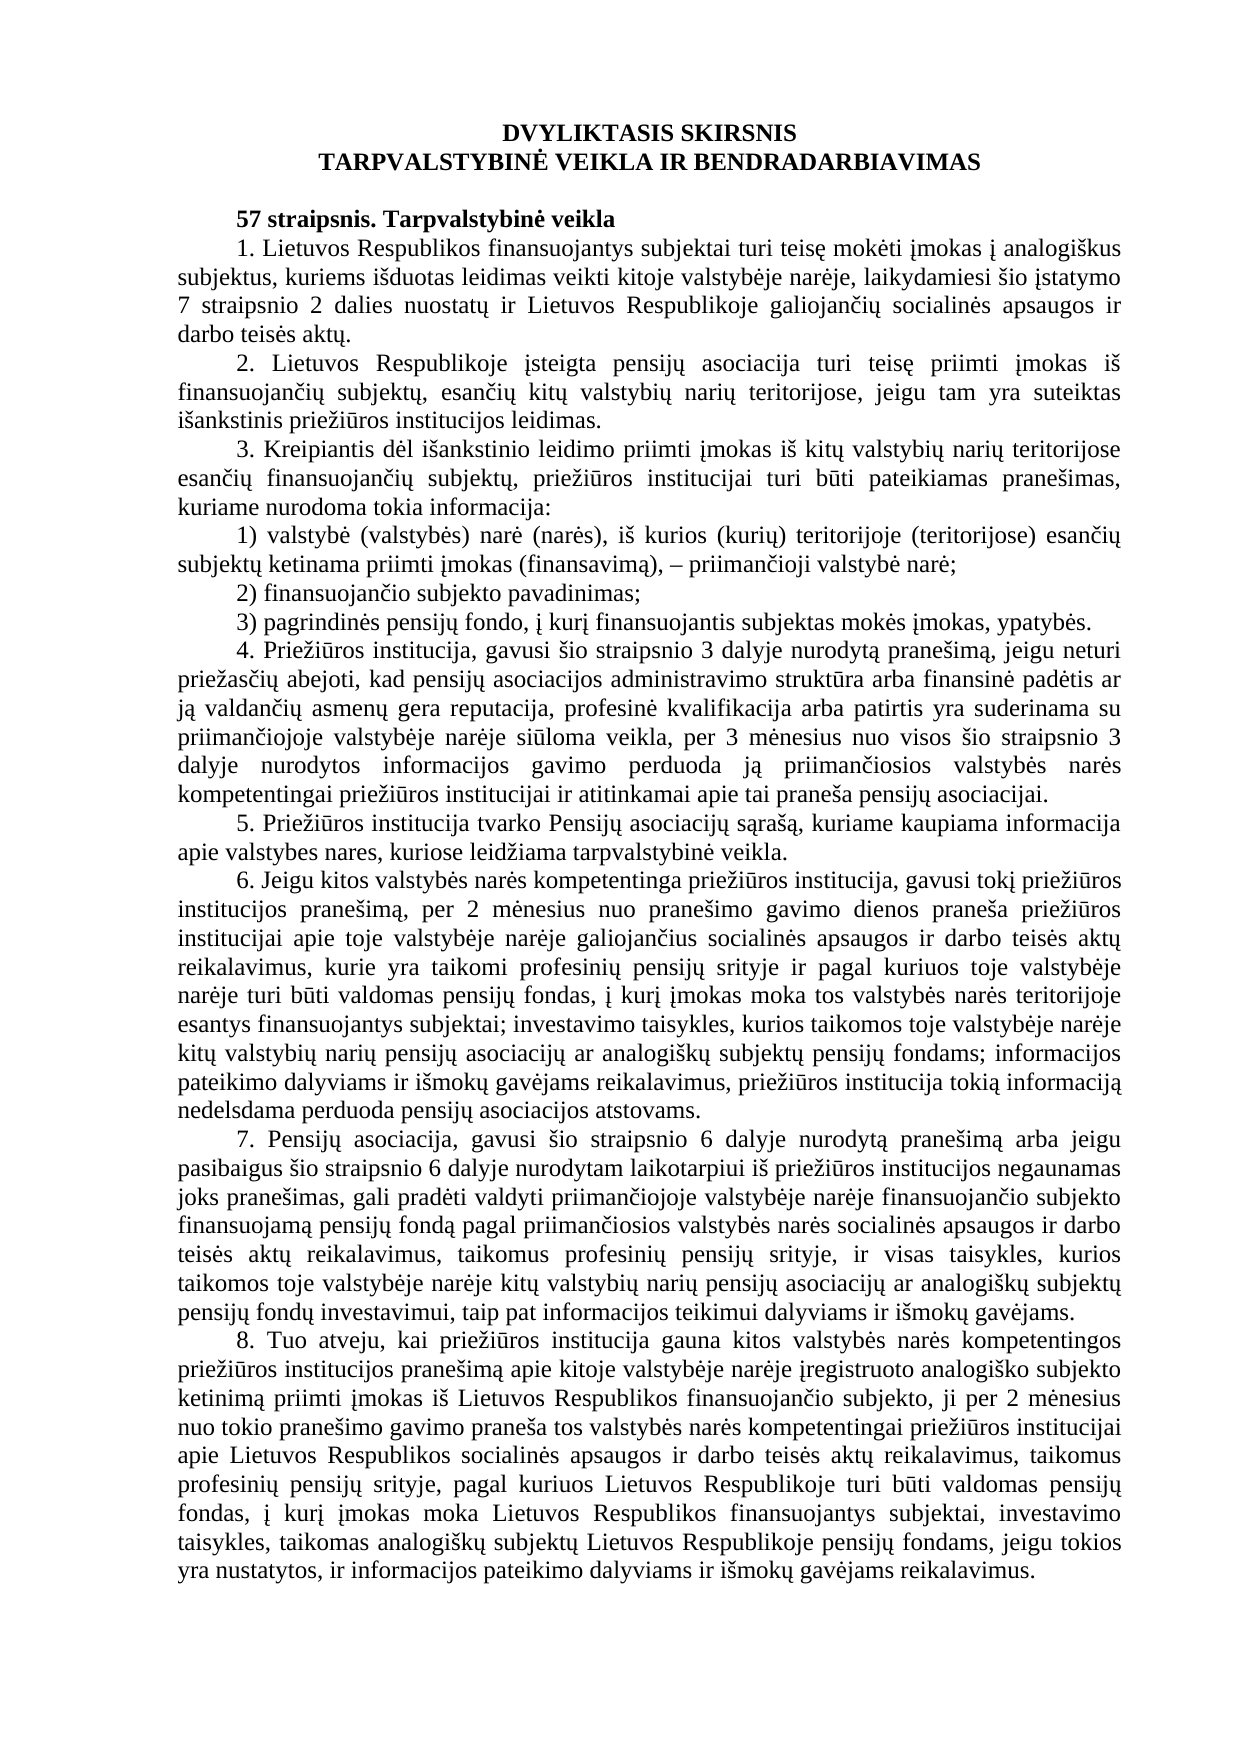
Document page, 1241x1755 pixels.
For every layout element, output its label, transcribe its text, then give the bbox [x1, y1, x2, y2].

text 7. Pensijų asociacija, gavusi šio straipsnio 6 dalyje nurodytą pranešimą arba jeigu pasibaigus šio straipsnio 6 dalyje nurodytam laikotarpiui iš priežiūros institucijos negaunamas joks pranešimas, gali pradėti valdyti priimančiojoje valstybėje narėje finansuojančio subjekto finansuojamą pensijų fondą pagal priimančiosios valstybės narės socialinės apsaugos ir darbo teisės aktų reikalavimus, taikomus profesinių pensijų srityje, ir visas taisykles, kurios taikomos toje valstybėje narėje kitų valstybių narių pensijų asociacijų ar analogiškų subjektų pensijų fondų investavimui, taip pat informacijos teikimui dalyviams ir išmokų gavėjams. [177, 1124, 1122, 1326]
text 8. Tuo atveju, kai priežiūros institucija gauna kitos valstybės narės kompetentingos priežiūros institucijos pranešimą apie kitoje valstybėje narėje įregistruoto analogiško subjekto ketinimą priimti įmokas iš Lietuvos Respublikos finansuojančio subjekto, ji per 2 mėnesius nuo tokio pranešimo gavimo praneša tos valstybės narės kompetentingai priežiūros institucijai apie Lietuvos Respublikos socialinės apsaugos ir darbo teisės aktų reikalavimus, taikomus profesinių pensijų srityje, pagal kuriuos Lietuvos Respublikoje turi būti valdomas pensijų fondas, į kurį įmokas moka Lietuvos Respublikos finansuojantys subjektai, investavimo taisykles, taikomas analogiškų subjektų Lietuvos Respublikoje pensijų fondams, jeigu tokios yra nustatytos, ir informacijos pateikimo dalyviams ir išmokų gavėjams reikalavimus. [177, 1326, 1122, 1584]
text 57 straipsnis. Tarpvalstybinė veikla [177, 204, 1122, 233]
text 3. Kreipiantis dėl išankstinio leidimo priimti įmokas iš kitų valstybių narių teritorijose esančių finansuojančių subjektų, priežiūros institucijai turi būti pateikiamas pranešimas, kuriame nurodoma tokia informacija: [177, 434, 1122, 521]
text 4. Priežiūros institucija, gavusi šio straipsnio 3 dalyje nurodytą pranešimą, jeigu neturi priežasčių abejoti, kad pensijų asociacijos administravimo struktūra arba finansinė padėtis ar ją valdančių asmenų gera reputacija, profesinė kvalifikacija arba patirtis yra suderinama su priimančiojoje valstybėje narėje siūloma veikla, per 3 mėnesius nuo visos šio straipsnio 3 dalyje nurodytos informacijos gavimo perduoda ją priimančiosios valstybės narės kompetentingai priežiūros institucijai ir atitinkamai apie tai praneša pensijų asociacijai. [177, 636, 1122, 808]
text 1. Lietuvos Respublikos finansuojantys subjektai turi teisę mokėti įmokas į analogiškus subjektus, kuriems išduotas leidimas veikti kitoje valstybėje narėje, laikydamiesi šio įstatymo 7 straipsnio 2 dalies nuostatų ir Lietuvos Respublikoje galiojančių socialinės apsaugos ir darbo teisės aktų. [177, 233, 1122, 348]
text DVYLIKTASIS SKIRSNIS [177, 118, 1122, 147]
text 1) valstybė (valstybės) narė (narės), iš kurios (kurių) teritorijoje (teritorijose) esančių subjektų ketinama priimti įmokas (finansavimą), – priimančioji valstybė narė; [177, 521, 1122, 578]
text 3) pagrindinės pensijų fondo, į kurį finansuojantis subjektas mokės įmokas, ypatybės. [177, 607, 1122, 636]
text 6. Jeigu kitos valstybės narės kompetentinga priežiūros institucija, gavusi tokį priežiūros institucijos pranešimą, per 2 mėnesius nuo pranešimo gavimo dienos praneša priežiūros institucijai apie toje valstybėje narėje galiojančius socialinės apsaugos ir darbo teisės aktų reikalavimus, kurie yra taikomi profesinių pensijų srityje ir pagal kuriuos toje valstybėje narėje turi būti valdomas pensijų fondas, į kurį įmokas moka tos valstybės narės teritorijoje esantys finansuojantys subjektai; investavimo taisykles, kurios taikomos toje valstybėje narėje kitų valstybių narių pensijų asociacijų ar analogiškų subjektų pensijų fondams; informacijos pateikimo dalyviams ir išmokų gavėjams reikalavimus, priežiūros institucija tokią informaciją nedelsdama perduoda pensijų asociacijos atstovams. [177, 866, 1122, 1124]
text 2) finansuojančio subjekto pavadinimas; [177, 578, 1122, 607]
text 2. Lietuvos Respublikoje įsteigta pensijų asociacija turi teisę priimti įmokas iš finansuojančių subjektų, esančių kitų valstybių narių teritorijose, jeigu tam yra suteiktas išankstinis priežiūros institucijos leidimas. [177, 348, 1122, 434]
text 5. Priežiūros institucija tvarko Pensijų asociacijų sąrašą, kuriame kaupiama informacija apie valstybes nares, kuriose leidžiama tarpvalstybinė veikla. [177, 808, 1122, 866]
text TARPVALSTYBINĖ VEIKLA IR BENDRADARBIAVIMAS [177, 147, 1122, 176]
